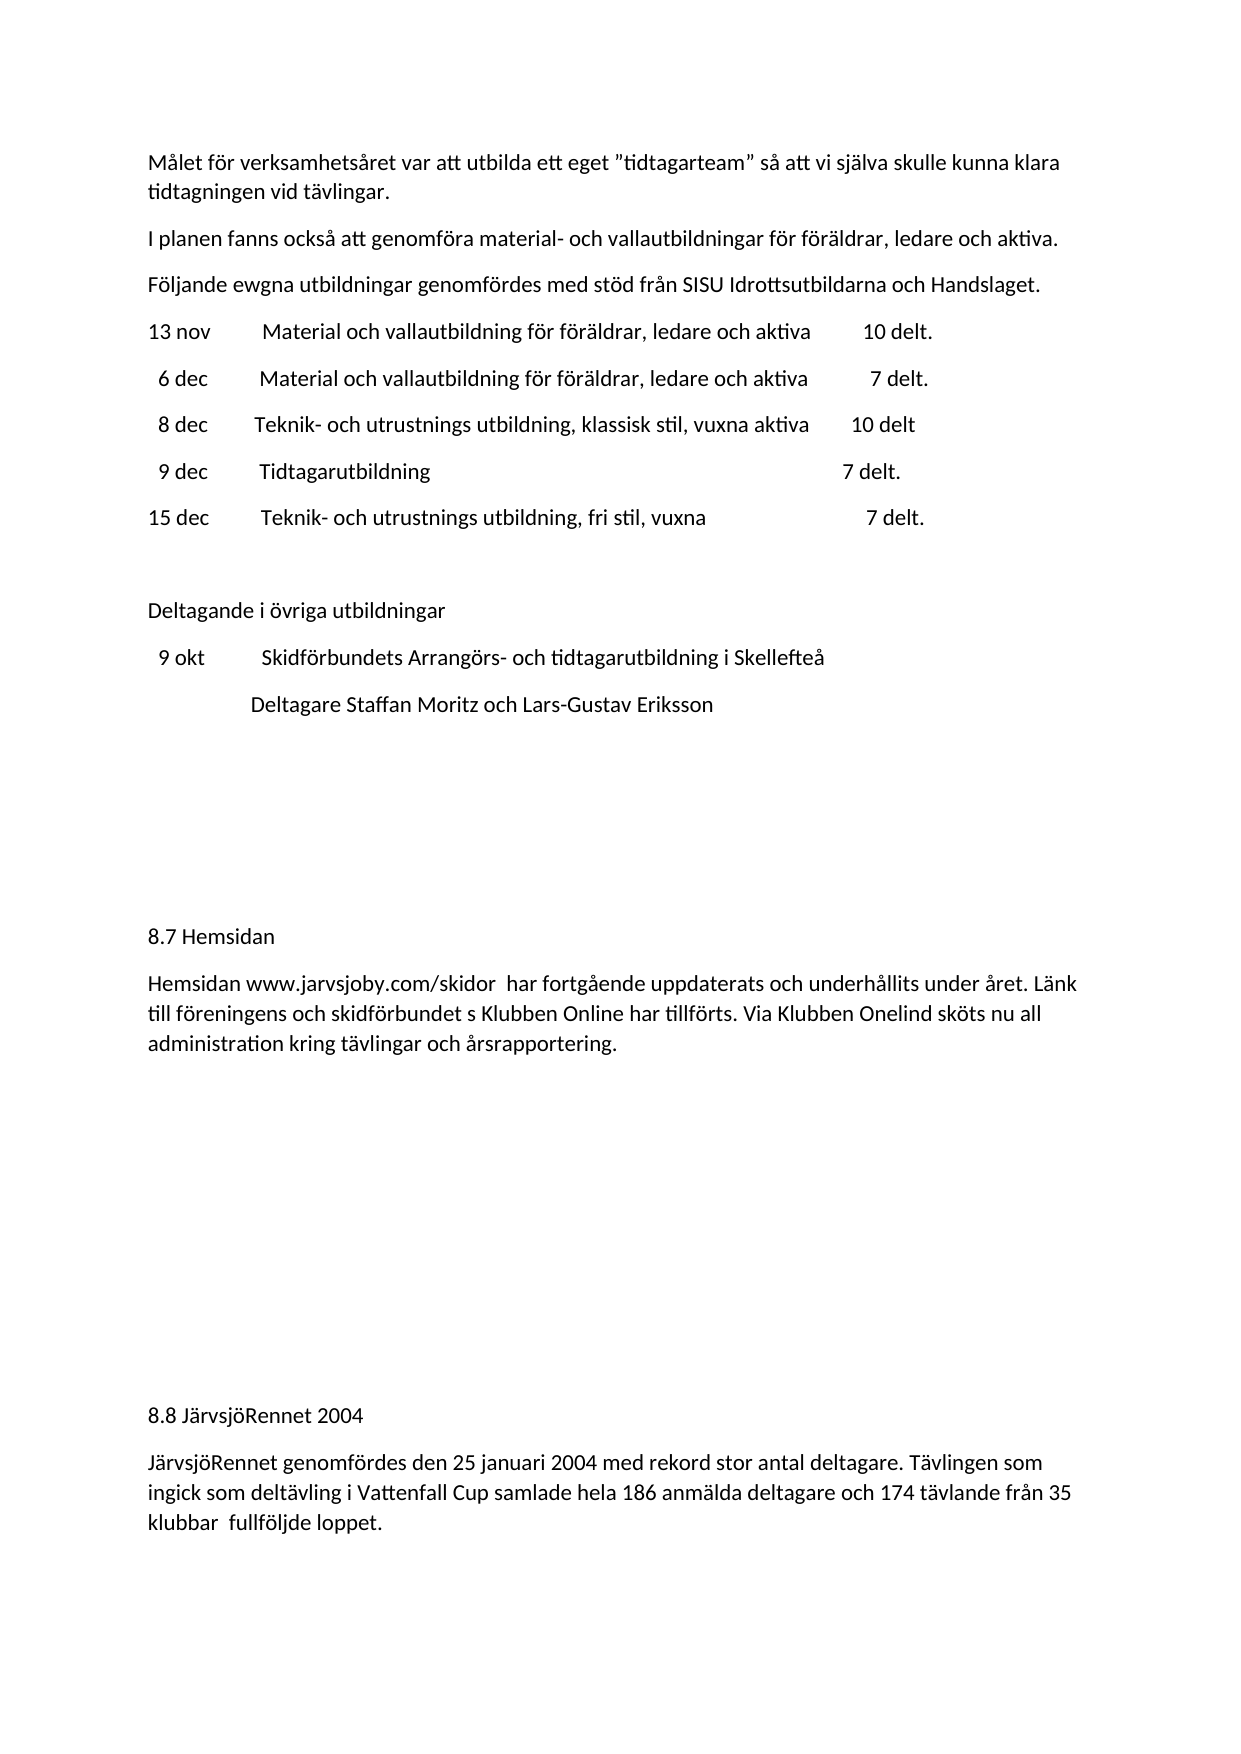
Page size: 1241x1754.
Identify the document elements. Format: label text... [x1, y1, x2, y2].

text 8.8 JärvsjöRennet 2004 [148, 1401, 1093, 1429]
text I planen fanns också att genomföra material- och vallautbildningar för föräldrar, ledare och aktiva. [148, 224, 1093, 252]
text 15 dec Teknik- och utrustnings utbildning, fri stil, vuxna 7 delt. [148, 503, 1093, 531]
text 6 dec Material och vallautbildning för föräldrar, ledare och aktiva 7 delt. [148, 364, 1093, 392]
text JärvsjöRennet genomfördes den 25 januari 2004 med rekord stor antal deltagare. Tävlingen som ingick som deltävling i Vattenfall Cup samlade hela 186 anmälda deltagare och 174 tävlande från 35 klubbar fullföljde loppet. [148, 1448, 1093, 1536]
text Följande ewgna utbildningar genomfördes med stöd från SISU Idrottsutbildarna och Handslaget. [148, 271, 1093, 299]
text 13 nov Material och vallautbildning för föräldrar, ledare och aktiva 10 delt. [148, 317, 1093, 345]
text Målet för verksamhetsåret var att utbilda ett eget ”tidtagarteam” så att vi själva skulle kunna klara tidtagningen vid tävlingar. [148, 148, 1093, 206]
text 8.7 Hemsidan [148, 922, 1093, 951]
text Deltagande i övriga utbildningar [148, 597, 1093, 624]
text Hemsidan www.jarvsjoby.com/skidor har fortgående uppdaterats och underhållits under året. Länk till föreningens och skidförbundet s Klubben Online har tillförts. Via Klubben Onelind sköts nu all administration kring tävlingar och årsrapportering. [148, 969, 1093, 1057]
text 9 okt Skidförbundets Arrangörs- och tidtagarutbildning i Skellefteå [148, 643, 1093, 671]
text 9 dec Tidtagarutbildning 7 delt. [148, 457, 1093, 485]
text 8 dec Teknik- och utrustnings utbildning, klassisk stil, vuxna aktiva 10 delt [148, 410, 1093, 438]
text Deltagare Staffan Moritz och Lars-Gustav Eriksson [148, 690, 1093, 718]
